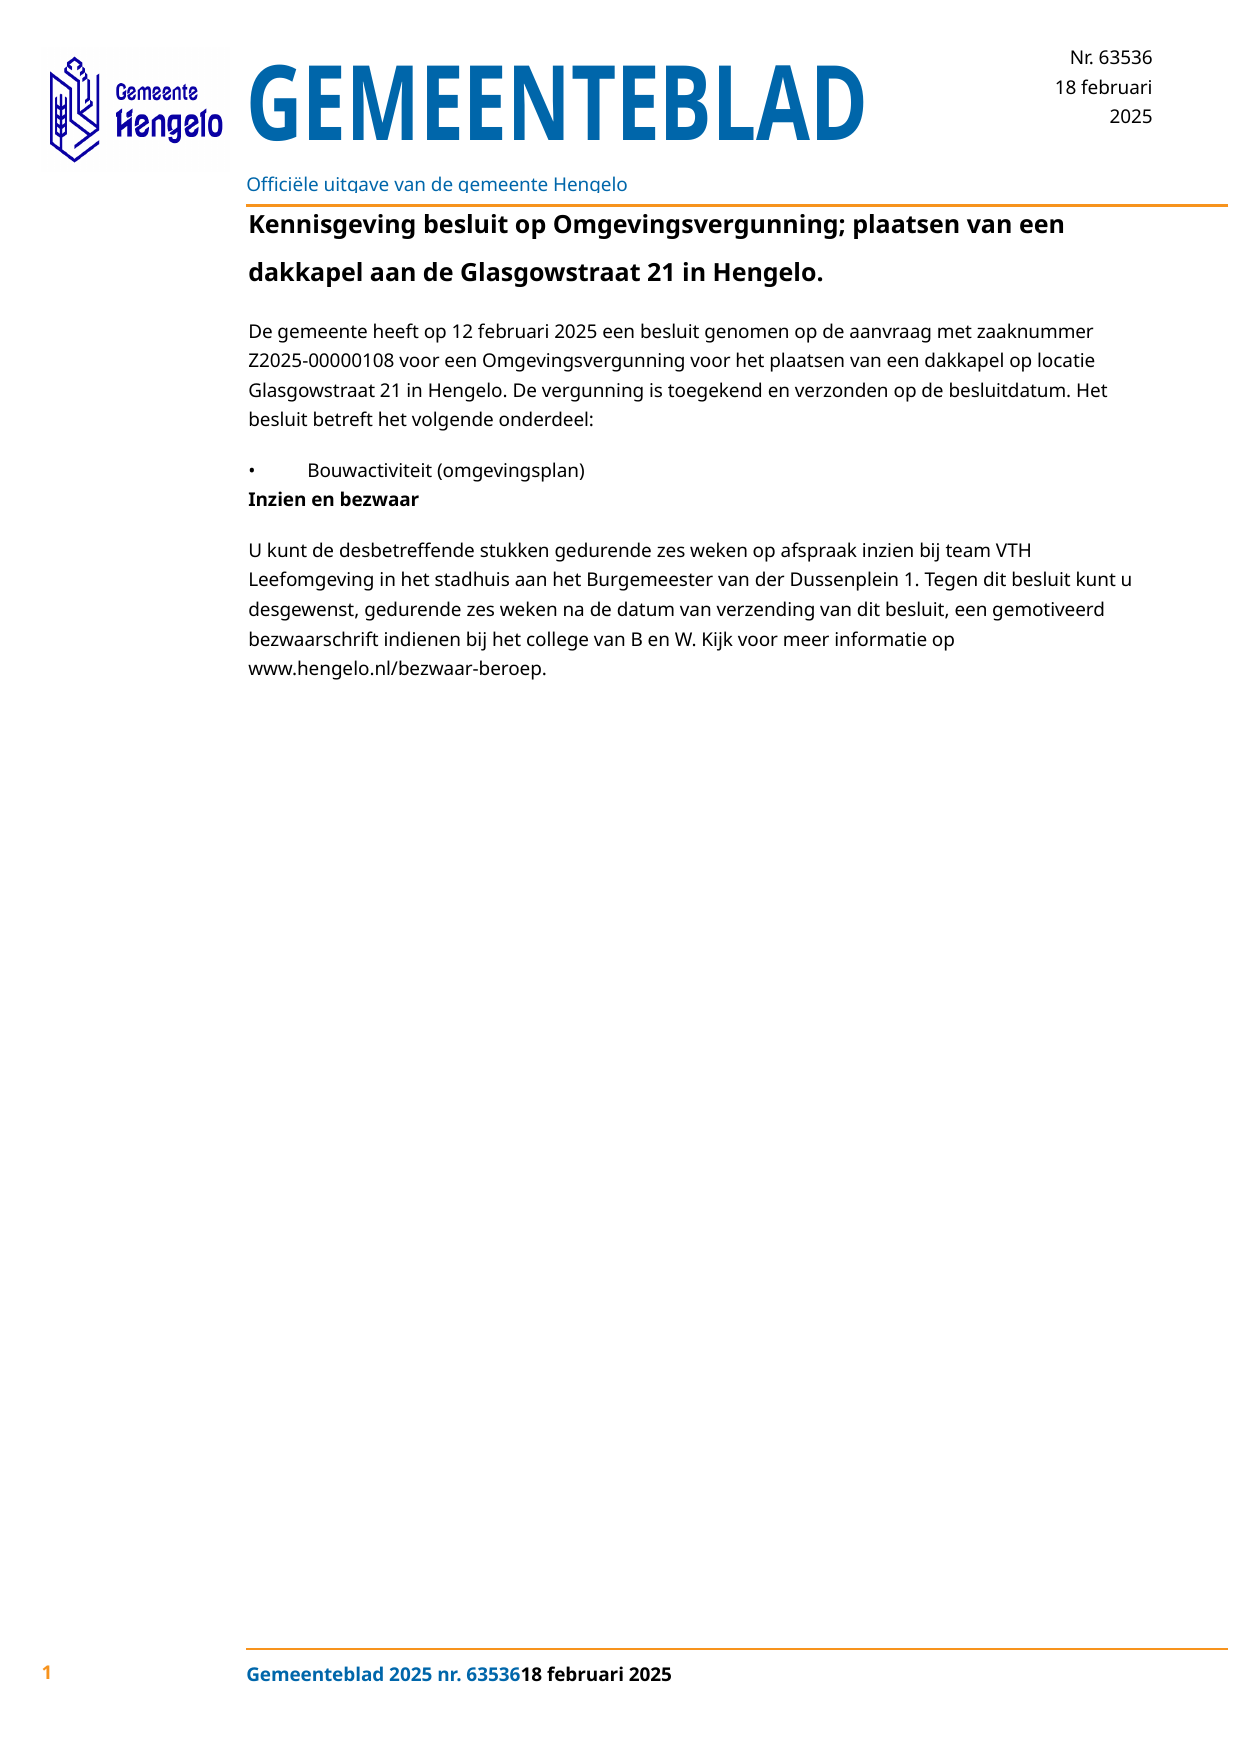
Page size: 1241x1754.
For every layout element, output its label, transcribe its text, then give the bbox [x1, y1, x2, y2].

text De gemeente heeft op 12 februari 2025 een besluit genomen op de aanvraag met zaaknummer Z2025-00000108 voor een Omgevingsvergunning voor het plaatsen van een dakkapel op locatie Glasgowstraat 21 in Hengelo. De vergunning is toegekend en verzonden op de besluitdatum. Het besluit betreft het volgende onderdeel: [248, 318, 1152, 432]
list Bouwactiviteit (omgevingsplan) [248, 457, 1152, 483]
text Inzien en bezwaar [248, 487, 1152, 512]
picture [41, 47, 231, 172]
text U kunt de desbetreffende stukken gedurende zes weken op afspraak inzien bij team VTH Leefomgeving in het stadhuis aan het Burgemeester van der Dussenplein 1. Tegen dit besluit kunt u desgewenst, gedurende zes weken na de datum van verzending van dit besluit, een gemotiveerd bezwaarschrift indienen bij het college van B en W. Kijk voor meer informatie op www.hengelo.nl/bezwaar-beroep. [248, 537, 1152, 681]
text Kennisgeving besluit op Omgevingsvergunning; plaatsen van een dakkapel aan de Glasgowstraat 21 in Hengelo. [248, 207, 1152, 288]
